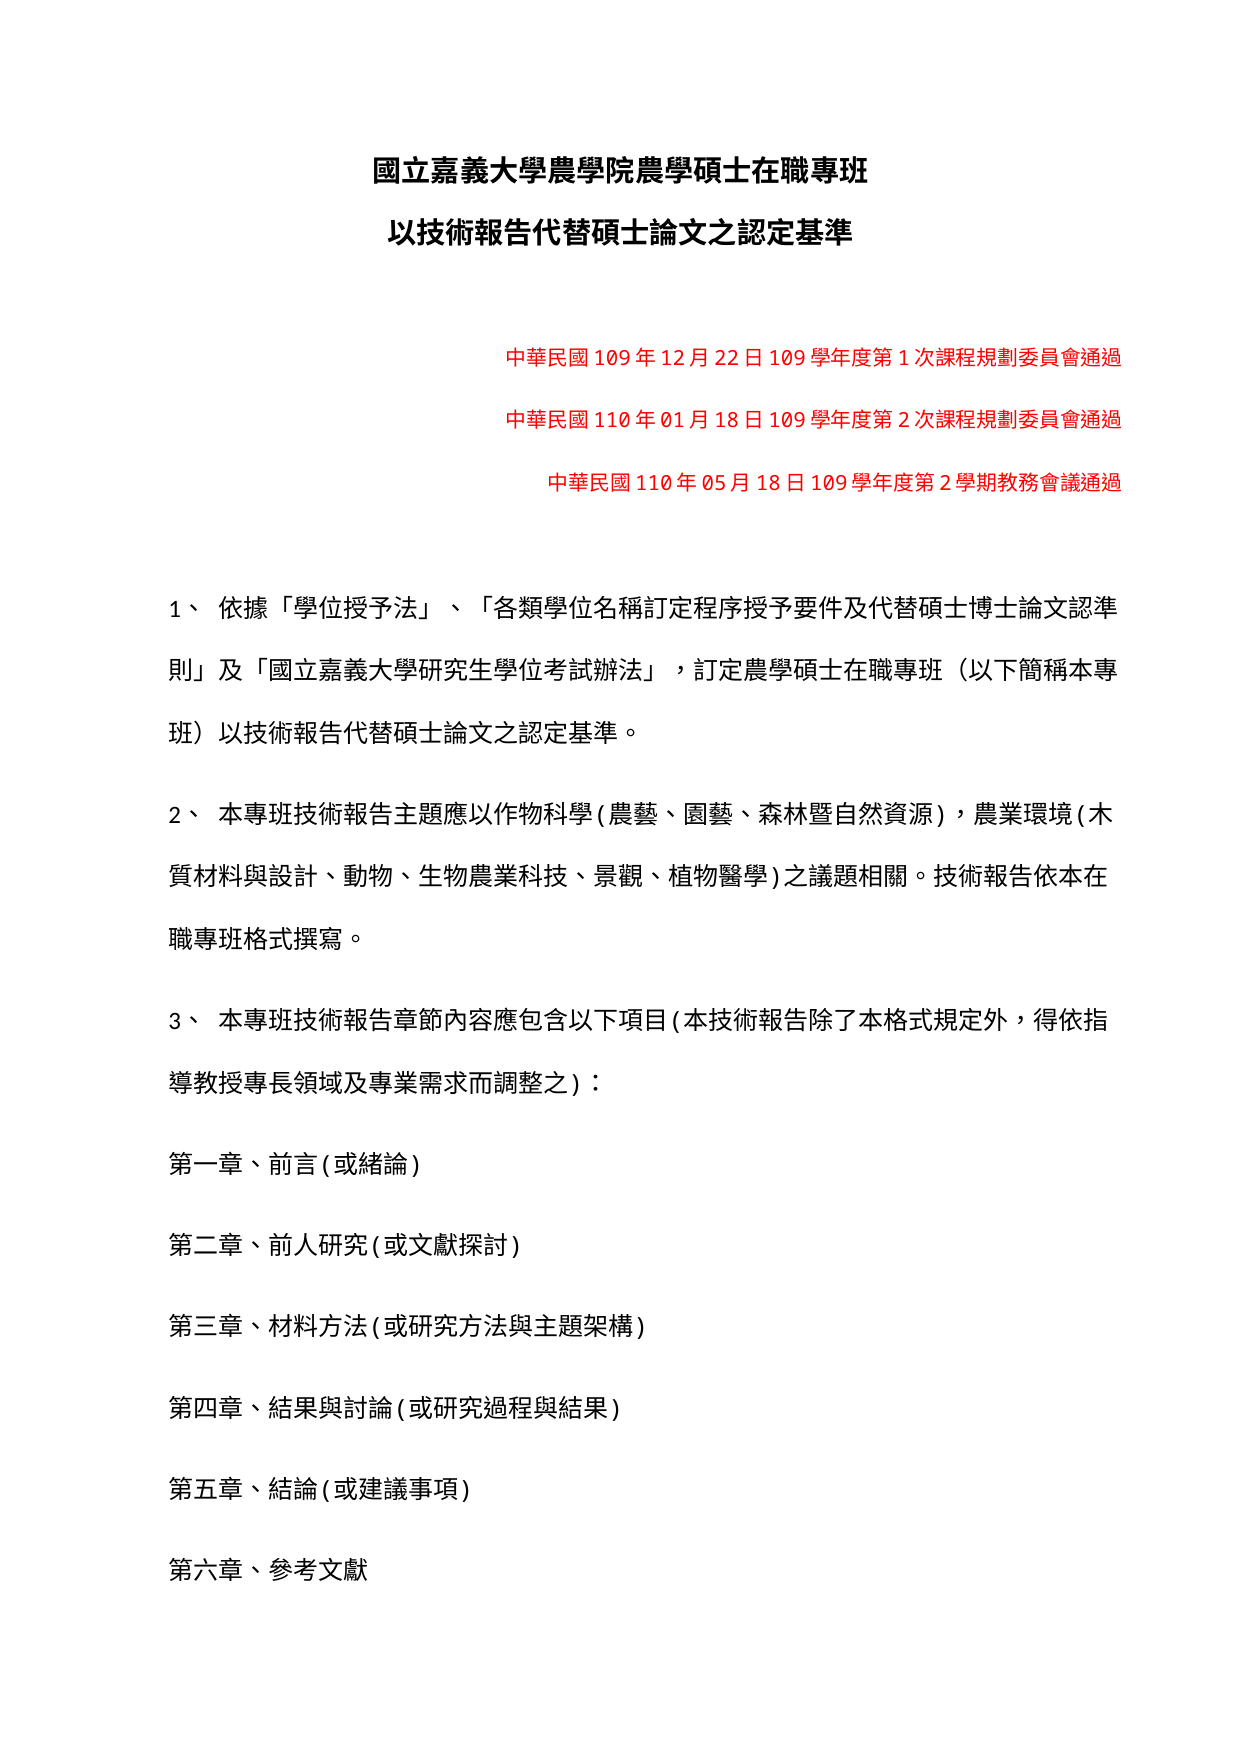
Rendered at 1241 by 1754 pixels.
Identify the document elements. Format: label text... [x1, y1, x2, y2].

list 本專班技術報告章節內容應包含以下項目(本技術報告除了本格式規定外，得依指導教授專長領域及專業需求而調整之)： [168, 977, 1122, 1102]
text 第一章、前言(或緒論) [168, 1121, 1122, 1183]
text 中華民國110年05月18日109學年度第2學期教務會議通過 [118, 439, 1122, 502]
list 本專班技術報告主題應以作物科學(農藝、園藝、森林暨自然資源)，農業環境(木質材料與設計、動物、生物農業科技、景觀、植物醫學)之議題相關。技術報告依本在職專班格式撰寫。 [168, 771, 1122, 958]
text 國立嘉義大學農學院農學碩士在職專班 [118, 127, 1122, 189]
text 第三章、材料方法(或研究方法與主題架構) [168, 1283, 1122, 1346]
text 以技術報告代替碩士論文之認定基準 [118, 189, 1122, 252]
text 第四章、結果與討論(或研究過程與結果) [168, 1364, 1122, 1427]
text 第二章、前人研究(或文獻探討) [168, 1202, 1122, 1264]
text 第六章、參考文獻 [168, 1527, 1122, 1589]
text 中華民國110年01月18日109學年度第2次課程規劃委員會通過 [118, 377, 1122, 439]
text 第五章、結論(或建議事項) [168, 1446, 1122, 1508]
text 中華民國109年12月22日109學年度第1次課程規劃委員會通過 [118, 314, 1122, 377]
list 依據「學位授予法」、「各類學位名稱訂定程序授予要件及代替碩士博士論文認準則」及「國立嘉義大學研究生學位考試辦法」，訂定農學碩士在職專班（以下簡稱本專班）以技術報告代替碩士論文之認定基準。 [168, 564, 1122, 752]
